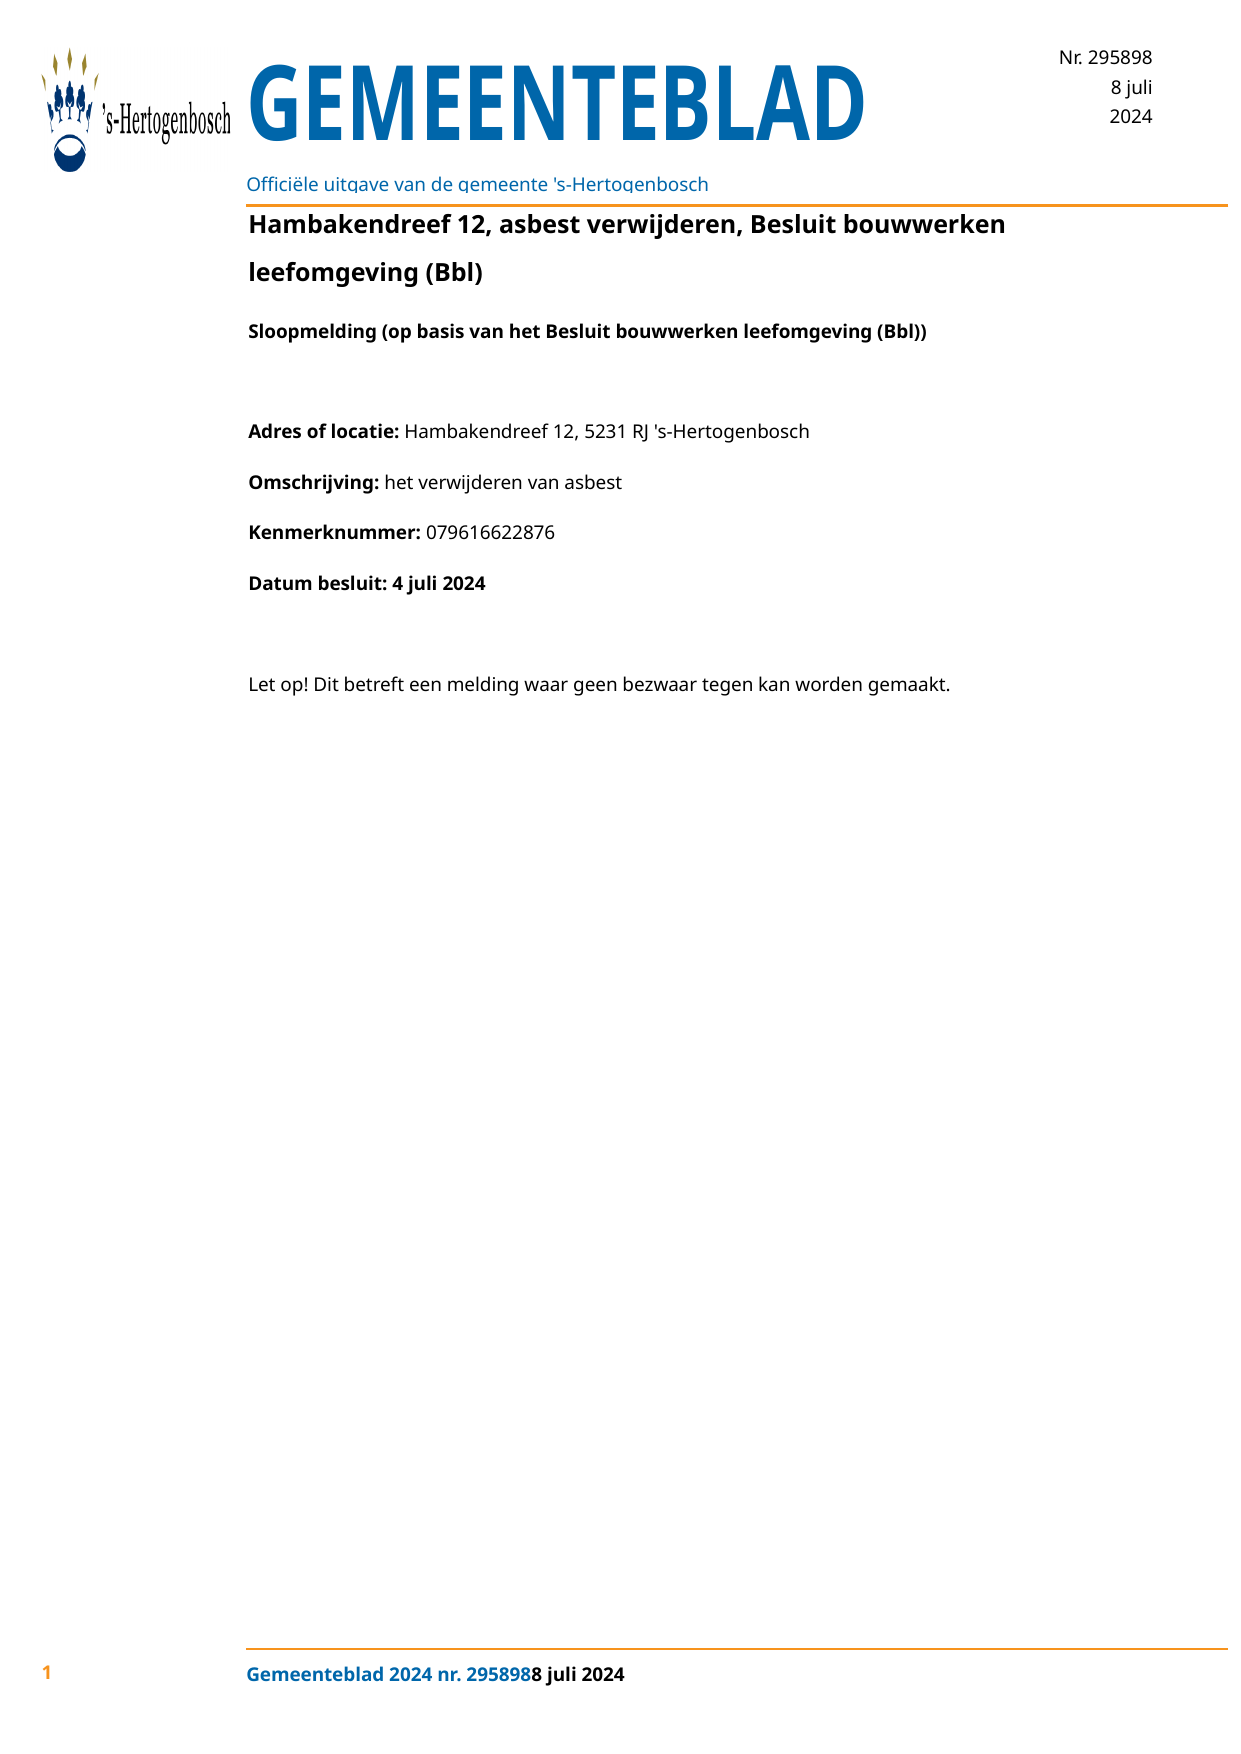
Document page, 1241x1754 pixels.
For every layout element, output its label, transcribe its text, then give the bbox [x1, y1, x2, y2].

text Sloopmelding (op basis van het Besluit bouwwerken leefomgeving (Bbl)) [248, 318, 1152, 344]
text Omschrijving: het verwijderen van asbest [248, 469, 1152, 495]
text Let op! Dit betreft een melding waar geen bezwaar tegen kan worden gemaakt. [248, 671, 1152, 697]
picture [41, 47, 231, 172]
text Adres of locatie: Hambakendreef 12, 5231 RJ 's-Hertogenbosch [248, 419, 1152, 444]
text Hambakendreef 12, asbest verwijderen, Besluit bouwwerken leefomgeving (Bbl) [248, 207, 1152, 288]
text Kenmerknummer: 079616622876 [248, 519, 1152, 545]
text Datum besluit: 4 juli 2024 [248, 570, 1152, 596]
